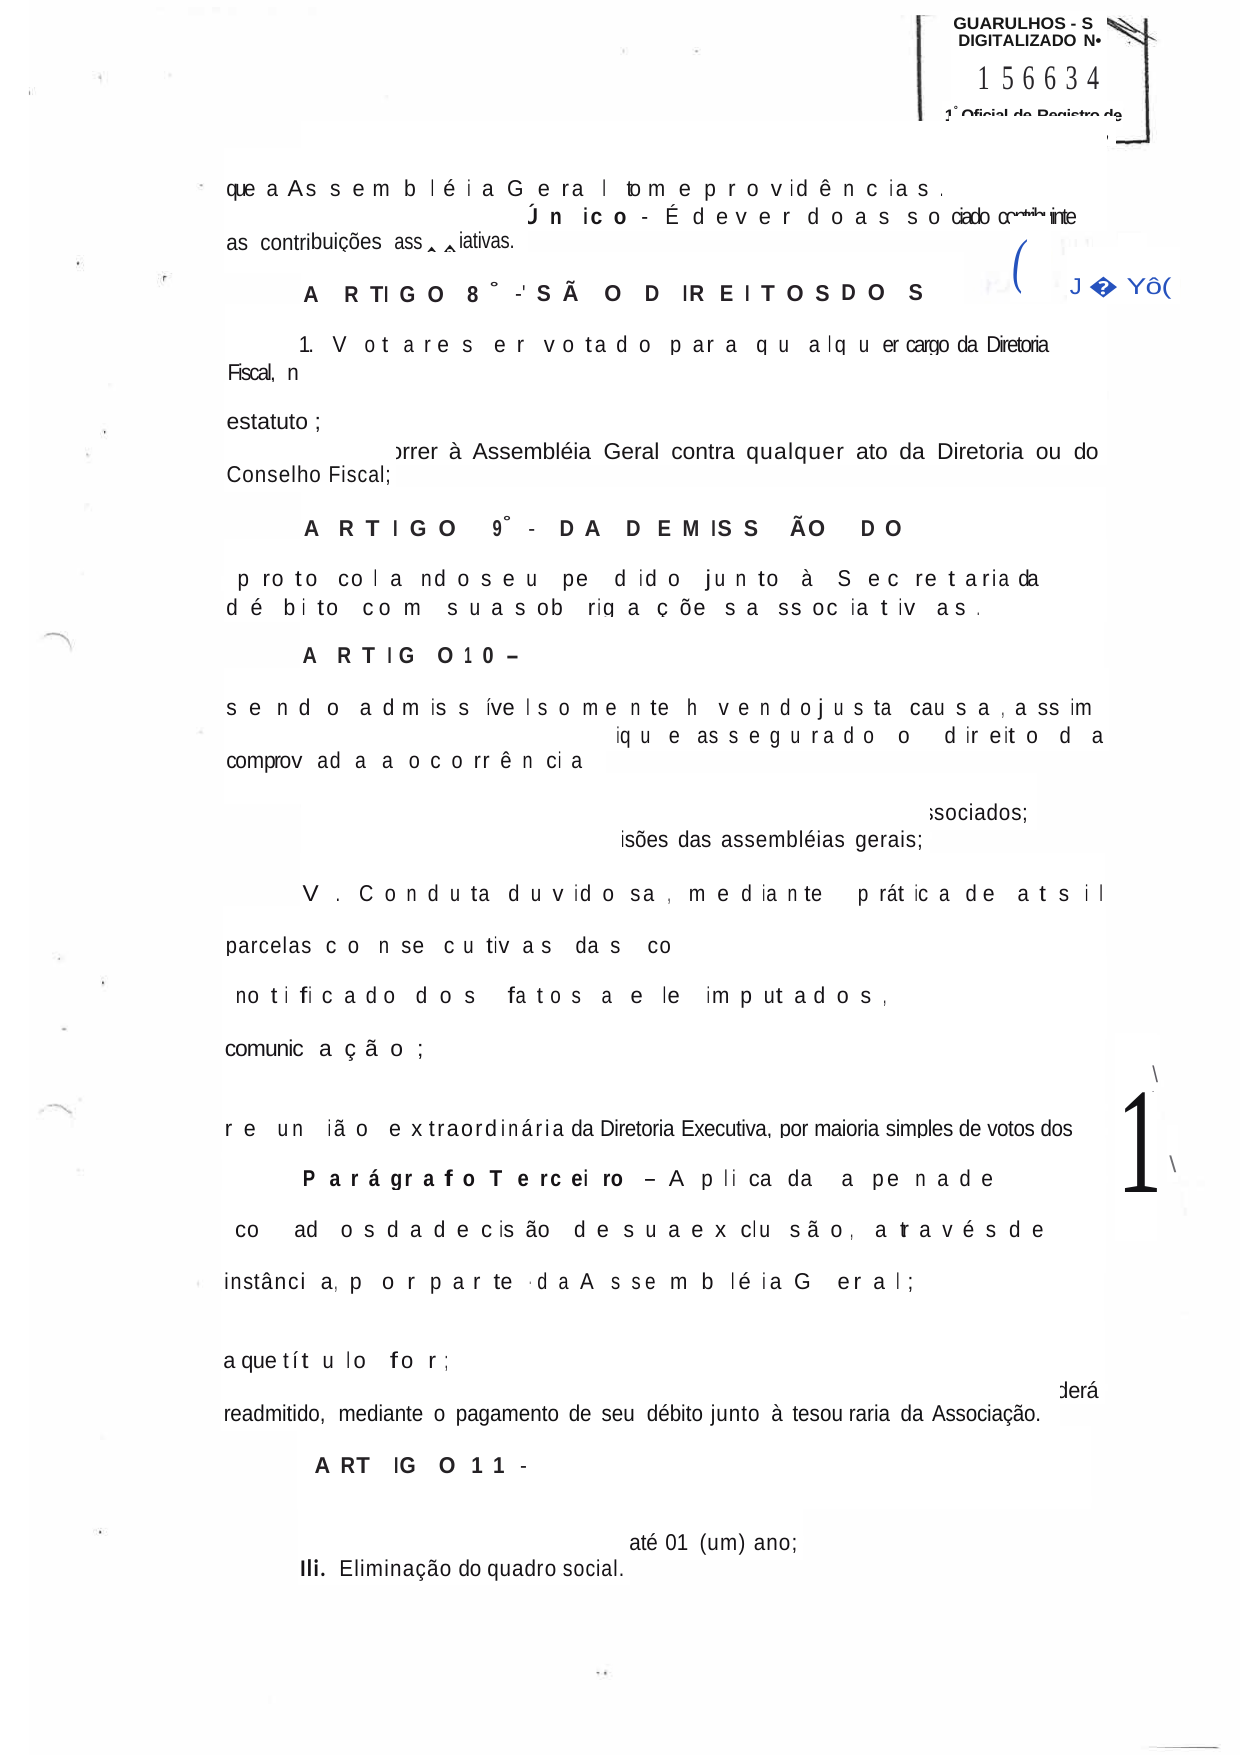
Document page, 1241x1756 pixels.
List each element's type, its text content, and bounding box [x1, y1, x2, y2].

text instânciPa,apráogr rpaafroteQ· duaaArtsose-mUbmléaiavGezereaxl ;cluído, qualquer que seja o motivo, não terá o [224, 1268, 1104, 1294]
text acointeadnçoãsoddaedveecrisaãodedceissãuoadeaxDcliurestãoor,ia aEtrxaevcéustivdae sneortiofibcjaeçtoãode xdteralijbuedricaiçaãl ,o,meamniúfeltsimtaar [223, 1216, 1106, 1273]
text ASãRoTIdGirOeit8o°s -'dSoÃs OasDsoIRciEaIdToOsSqDuOiteSs AcoSmSOsuCaIAs DobOrSigações sociais: [303, 278, 964, 304]
text J � Yô( 19 [1069, 273, 1180, 304]
text a que títPualoráfogrr;afo Quinto - O associado excluído por falta de pagamento, poderá ser [223, 1347, 1105, 1404]
text Conselho Fiscal; [226, 461, 396, 487]
text \ [1169, 1151, 1178, 1178]
text comprov1 .adVaioalaoçcãoorrdêonecisatadteu:to social; [226, 747, 606, 804]
text as contribuições ass��iativas. [226, 227, 528, 270]
text dpérobtiotococloamndsousaesuobperigdaidçoõejusnatossàocSiaetcivreatsa.ria da Associação, desde que não esteja em [226, 565, 1107, 622]
text do assoPciaardáogreaxfcoluTídeor,càeiAross-eAmpblliécaiadaGearaple, noaqdueal edxecvluesráã,o,nocapbrearzáo rdeecu3r0so(t, ripnotar )pdairates [224, 1164, 1106, 1190]
text Ili. Eliminação do quadro social. [300, 1553, 630, 1582]
text li. Suspensão de 30 (trinta) dias até 01 (um) ano; [301, 1527, 803, 1557]
text readmitido, mediante o pagamento de seu débito junto à tesou raria da Associação. [223, 1399, 1060, 1426]
text Ili. Atividades contrárias às decisões das assembléias gerais; [305, 826, 930, 852]
text Fiscal, n1.a Vfoortmaar epsreevrisvtoatandeostpeareastqautuatlqou; er cargo da Diretoria Executiva ou do Conselho [227, 331, 1107, 382]
text li. Difamação da Associação, de seus membros ou de seus associados; [303, 799, 1037, 826]
text 1 5 6 6 3 4 [977, 57, 1107, 97]
text 1· [1117, 1051, 1157, 1241]
text AAsRTpeIGnaOs 1s1er-ãoDAapAlicPaLdIaCsApÇeÃlaODDirAetSorPiaEENxAeScutiva e poderão constituir-se em: [299, 1452, 1091, 1509]
text que a AsPsaermábglréaifaoGÚenraicl oto-mÉedpervoevriddêonacsiasso. ciado contribuinte honrar pontualmente com [226, 174, 1107, 231]
text 1° Oficial de Registro de [944, 104, 1123, 125]
text sdeisncdipolinaadrm, isesmíveql suoemfeiqnutee hasvseengduorjaudsota ocaudsirae,itaossdima raemcopnlahecdiedfaeseam, pqruoacneddoimfeicntaor [226, 694, 1109, 751]
text anoptriefisceandtoe dsousa dfaetfoessaa peréleviaimnpoutpardaozso, daetra2v0és(vidnete)nodtiiafiscaaçãconetaxrtradjoudreicciaelb, impaernatoqduea [224, 982, 1107, 1039]
text Tltulos e Documento, [952, 118, 1116, 143]
text AÉ RdTirIeGitOo d9°o -asDsAocDiaEdMoISdSemÃOitir-DsOe AdoSSqOuaCdIrAoDsOocial, quando julgar necessário, [303, 513, 1106, 539]
text rpereunseiãnoteesx;traordinária da Diretoria Executiva, por maioria simples de votos dos diretores [224, 1114, 1105, 1138]
text VV.I. CFoanltdaudtae dpuavgidaomsae,ntmoe, dpiaonrtepartperátdicoas d"easastosciial ídcoitsoscoountimribourianitse; s", de três [302, 880, 1105, 906]
text GUARULHOS - S DIGITALIZADO N• [953, 16, 1107, 50]
text (P [1012, 224, 1051, 302]
text parcelasPcaorángseracfuotivParsimdaesiroco-ntDribefuiinçiõdeasaasjussotcaiactaivuassa. , o associado será devidamente [226, 932, 1106, 956]
text comunicPaaçrãáog; rafo Segundo - Após o decurso do prazo descrito no parágrafo anterior, [224, 1035, 1105, 1061]
text AA RpTeIrGdaOd1a0q-uaDlAidaEdXeCdLeUaSsÃsOocDiaOdoAsSeSráOdCeItAeDrmOinada pela Diretoria Executiva, [302, 642, 1104, 668]
text estatutoI;li. Recorrer à Assembléia Geral contra qualquer ato da Diretoria ou do [226, 408, 1107, 464]
text \\ [1152, 1061, 1160, 1092]
